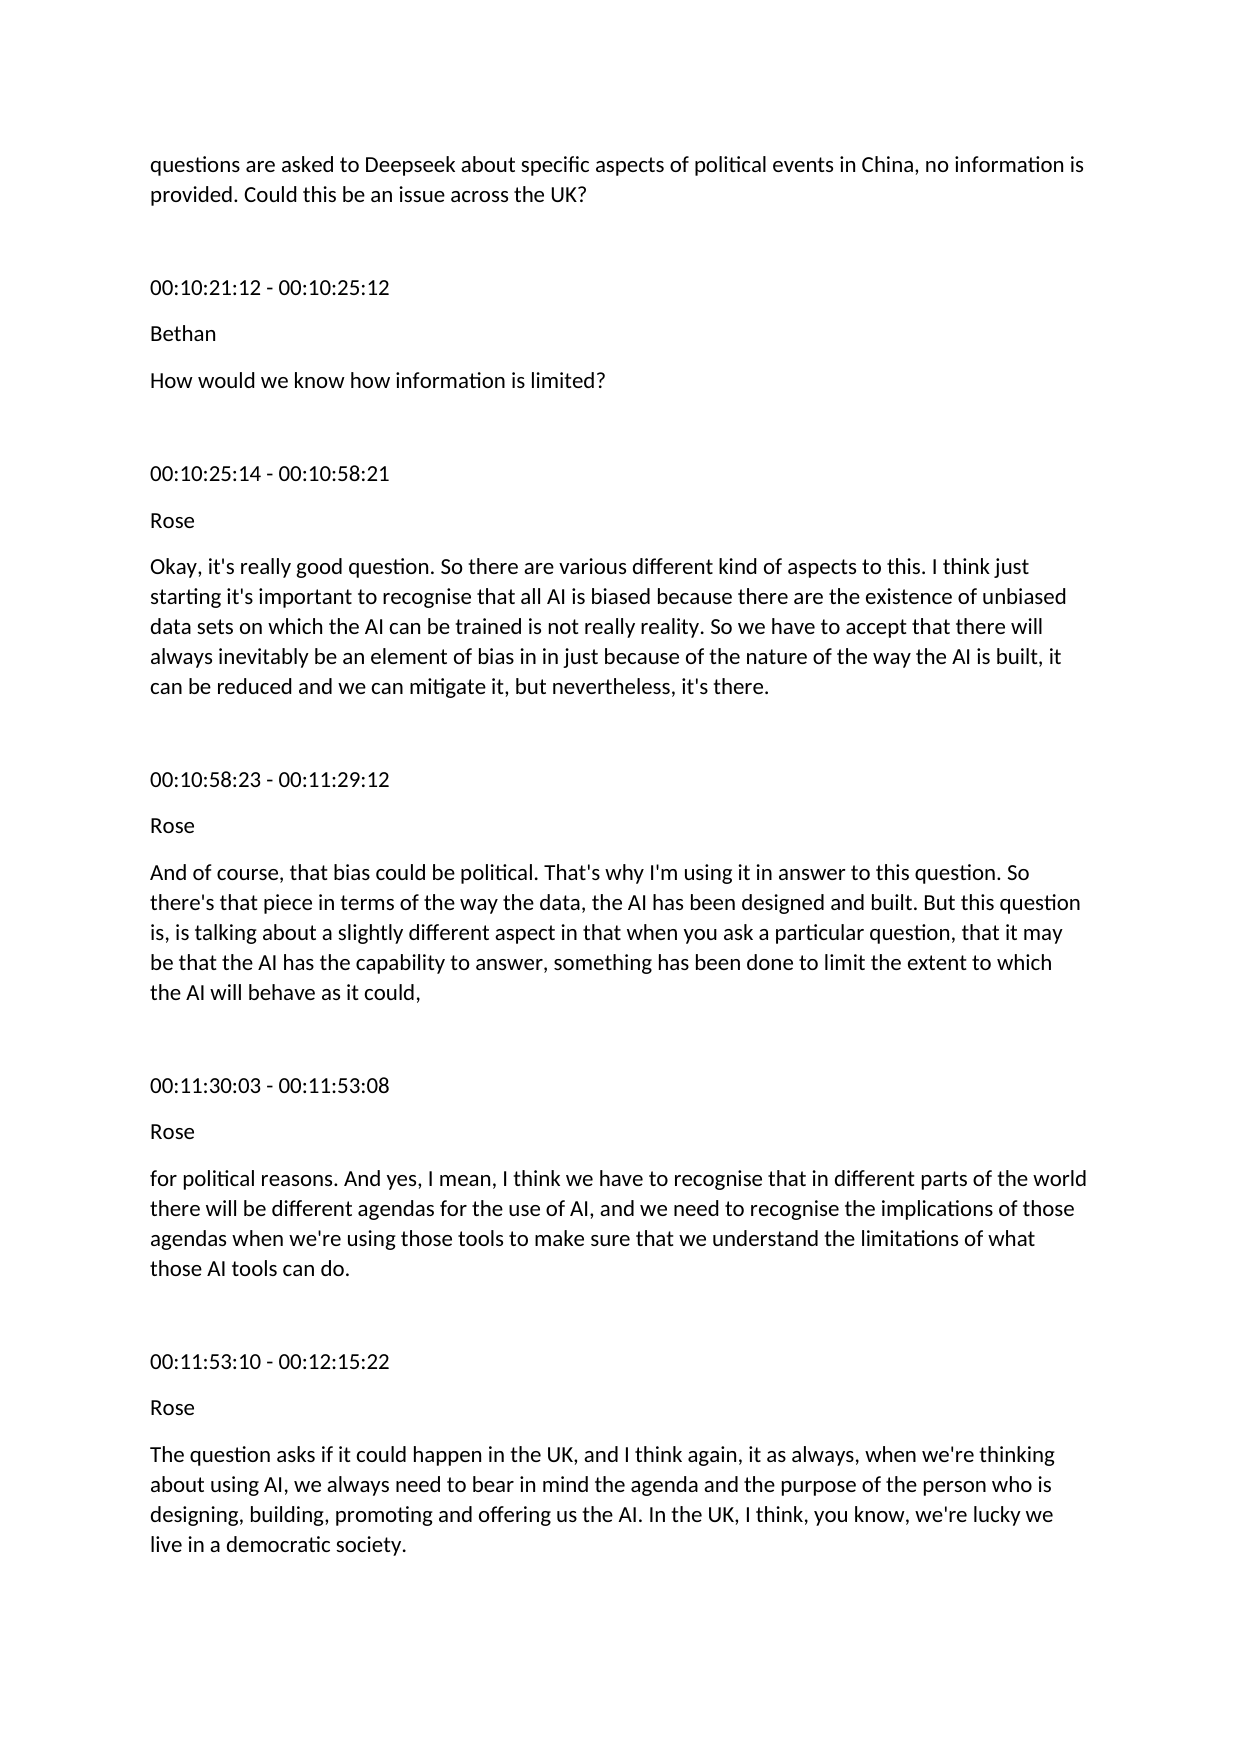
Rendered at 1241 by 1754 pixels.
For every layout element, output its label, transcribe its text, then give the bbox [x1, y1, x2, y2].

text 00:10:58:23 - 00:11:29:12 [150, 765, 1090, 793]
text Rose [150, 1393, 1090, 1421]
text How would we know how information is limited? [150, 366, 1090, 394]
text And of course, that bias could be political. That's why I'm using it in answer to this question. So there's that piece in terms of the way the data, the AI has been designed and built. But this question is, is talking about a slightly different aspect in that when you ask a particular question, that it may be that the AI has the capability to answer, something has been done to limit the extent to which the AI will behave as it could, [150, 858, 1090, 1006]
text Bethan [150, 319, 1090, 348]
text Okay, it's really good question. So there are various different kind of aspects to this. I think just starting it's important to recognise that all AI is biased because there are the existence of unbiased data sets on which the AI can be trained is not really reality. So we have to accept that there will always inevitably be an element of bias in in just because of the nature of the way the AI is built, it can be reduced and we can mitigate it, but nevertheless, it's there. [150, 552, 1090, 700]
text for political reasons. And yes, I mean, I think we have to recognise that in different parts of the world there will be different agendas for the use of AI, and we need to recognise the implications of those agendas when we're using those tools to make sure that we understand the limitations of what those AI tools can do. [150, 1164, 1090, 1282]
text 00:11:53:10 - 00:12:15:22 [150, 1347, 1090, 1375]
text questions are asked to Deepseek about specific aspects of political events in China, no information is provided. Could this be an issue across the UK? [150, 150, 1090, 208]
text The question asks if it could happen in the UK, and I think again, it as always, when we're thinking about using AI, we always need to bear in mind the agenda and the purpose of the person who is designing, building, promoting and offering us the AI. In the UK, I think, you know, we're lucky we live in a democratic society. [150, 1440, 1090, 1558]
text 00:10:21:12 - 00:10:25:12 [150, 273, 1090, 301]
text 00:10:25:14 - 00:10:58:21 [150, 459, 1090, 487]
text Rose [150, 812, 1090, 840]
text Rose [150, 1117, 1090, 1146]
text Rose [150, 506, 1090, 534]
text 00:11:30:03 - 00:11:53:08 [150, 1071, 1090, 1099]
